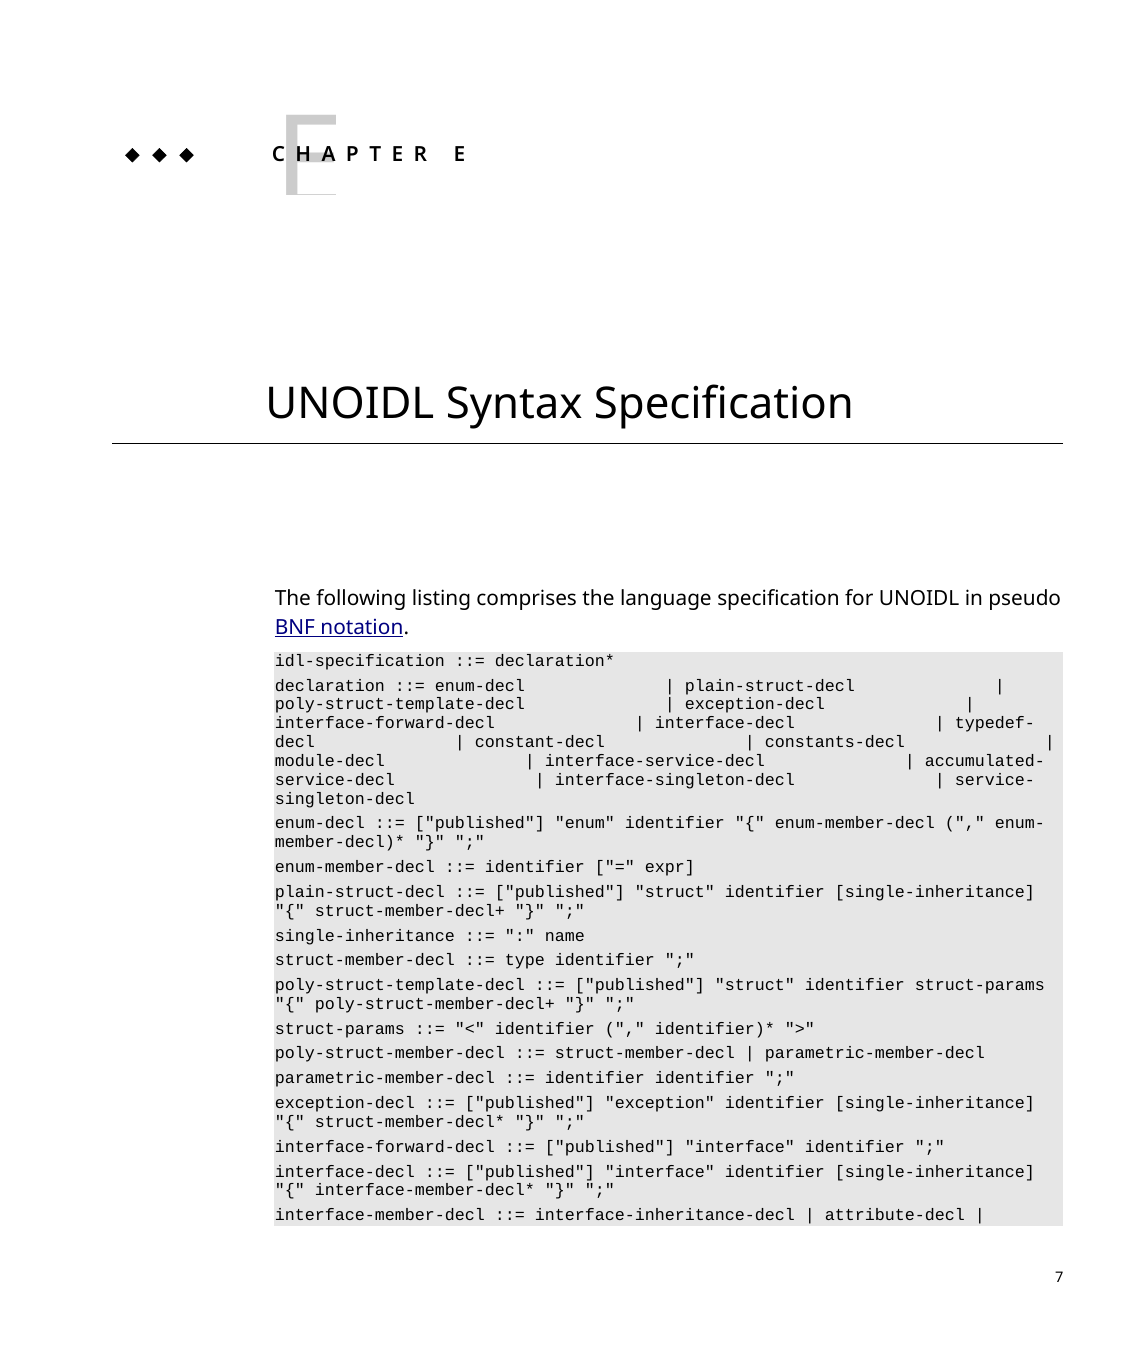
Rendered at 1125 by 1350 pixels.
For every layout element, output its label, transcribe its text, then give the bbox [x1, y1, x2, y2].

text The following listing comprises the language specification for UNOIDL in pseudo BNF notation. [274, 583, 1063, 640]
text idl-specification ::= declaration* [274, 652, 1063, 671]
text single-inheritance ::= ":" name [274, 927, 1063, 946]
text interface-decl ::= ["published"] "interface" identifier [single-inheritance] "{" interface-member-decl* "}" ";" [274, 1163, 1063, 1201]
text declaration ::= enum-decl | plain-struct-decl | poly-struct-template-decl | exception-decl | interface-forward-decl | interface-decl | typedef-decl | constant-decl | constants-decl | module-decl | interface-service-decl | accumulated-service-decl | interface-singleton-decl | service-singleton-decl [274, 677, 1063, 809]
text enum-decl ::= ["published"] "enum" identifier "{" enum-member-decl ("," enum-member-decl)* "}" ";" [274, 815, 1063, 853]
text exception-decl ::= ["published"] "exception" identifier [single-inheritance] "{" struct-member-decl* "}" ";" [274, 1095, 1063, 1132]
text interface-member-decl ::= interface-inheritance-decl | attribute-decl | [274, 1207, 1063, 1226]
text poly-struct-template-decl ::= ["published"] "struct" identifier struct-params "{" poly-struct-member-decl+ "}" ";" [274, 977, 1063, 1014]
text plain-struct-decl ::= ["published"] "struct" identifier [single-inheritance] "{" struct-member-decl+ "}" ";" [274, 883, 1063, 921]
text struct-params ::= "<" identifier ("," identifier)* ">" [274, 1020, 1063, 1039]
text struct-member-decl ::= type identifier ";" [274, 952, 1063, 971]
text enum-member-decl ::= identifier ["=" expr] [274, 859, 1063, 877]
text interface-forward-decl ::= ["published"] "interface" identifier ";" [274, 1138, 1063, 1157]
text parametric-member-decl ::= identifier identifier ";" [274, 1070, 1063, 1089]
title UNOIDL Syntax Specification [112, 372, 1063, 443]
text poly-struct-member-decl ::= struct-member-decl | parametric-member-decl [274, 1045, 1063, 1064]
